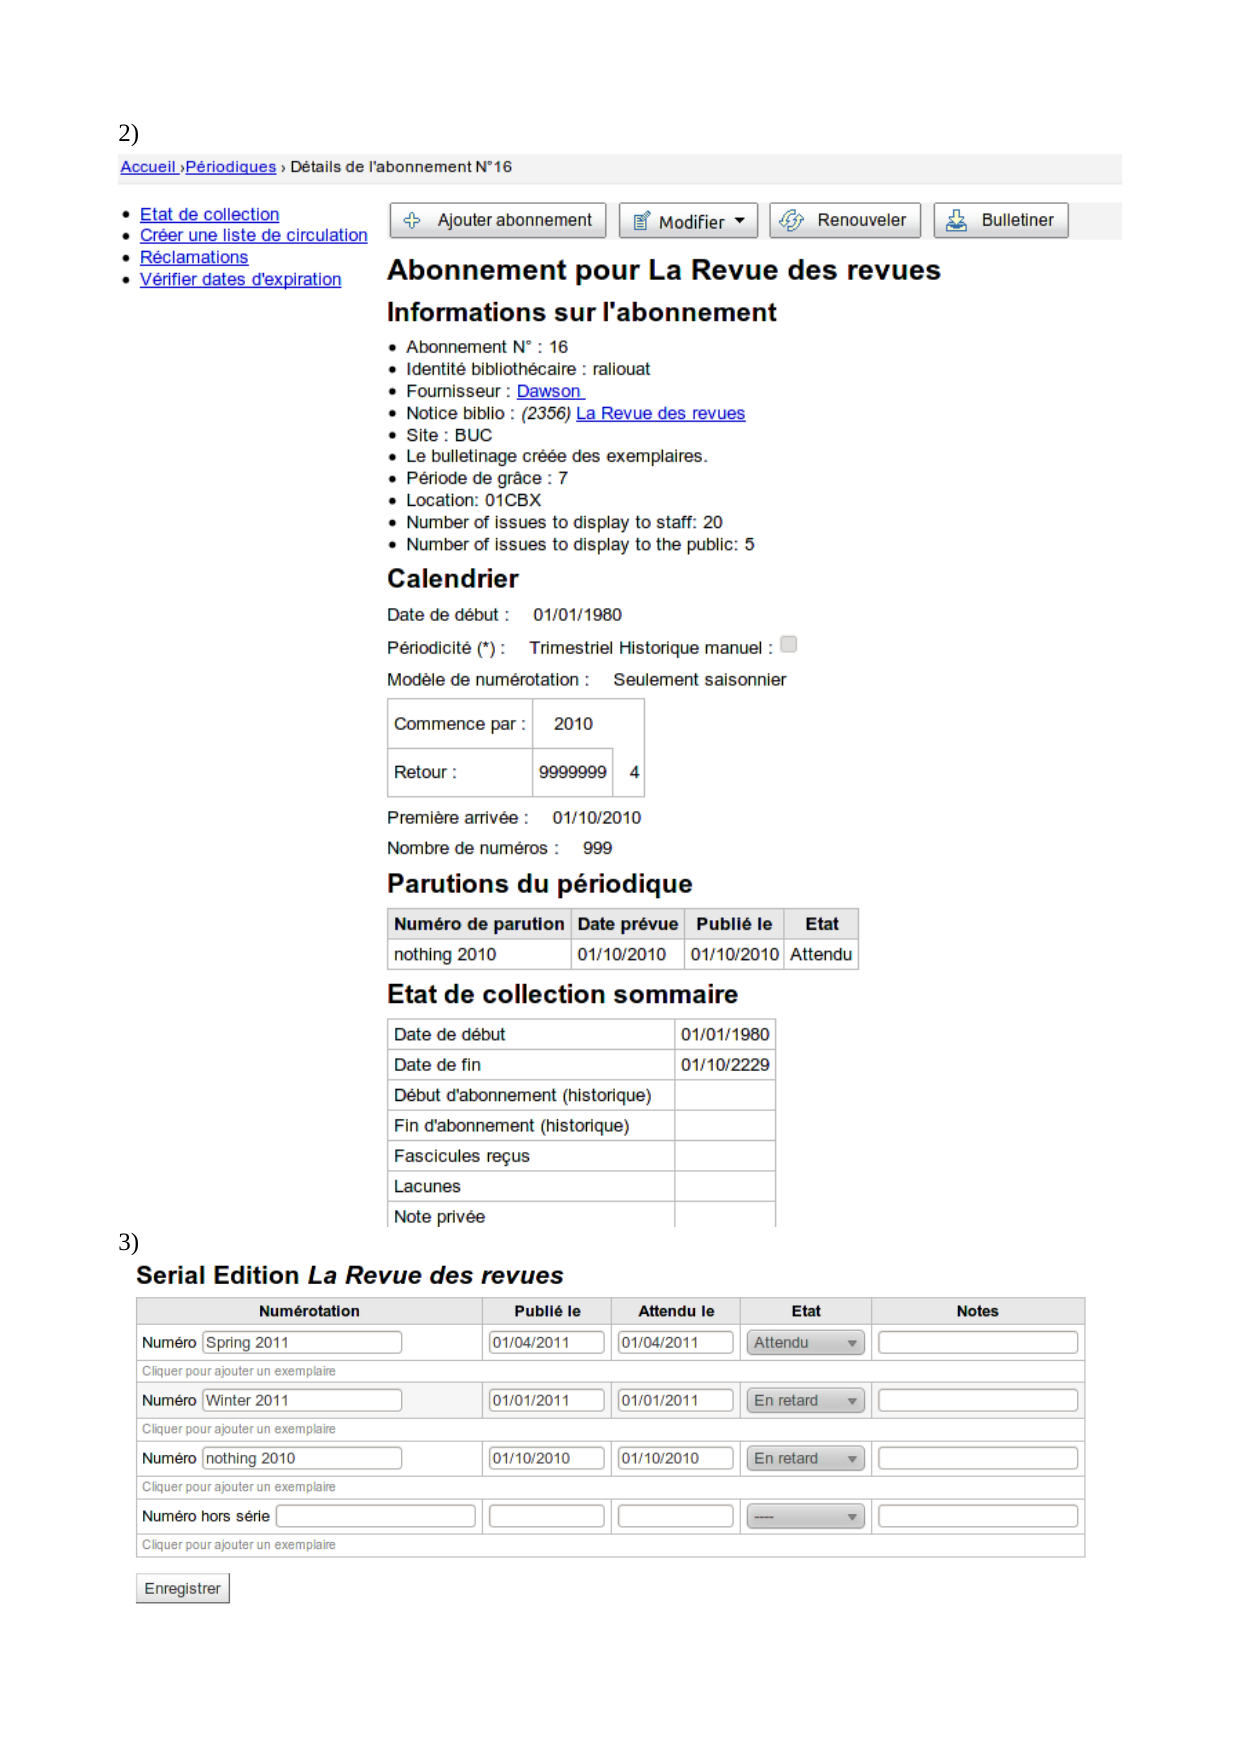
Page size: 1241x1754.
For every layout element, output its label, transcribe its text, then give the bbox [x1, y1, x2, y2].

picture [118, 1255, 1123, 1624]
text 2) [118, 118, 1122, 146]
picture [118, 146, 1123, 1227]
text 3) [118, 1227, 1122, 1255]
